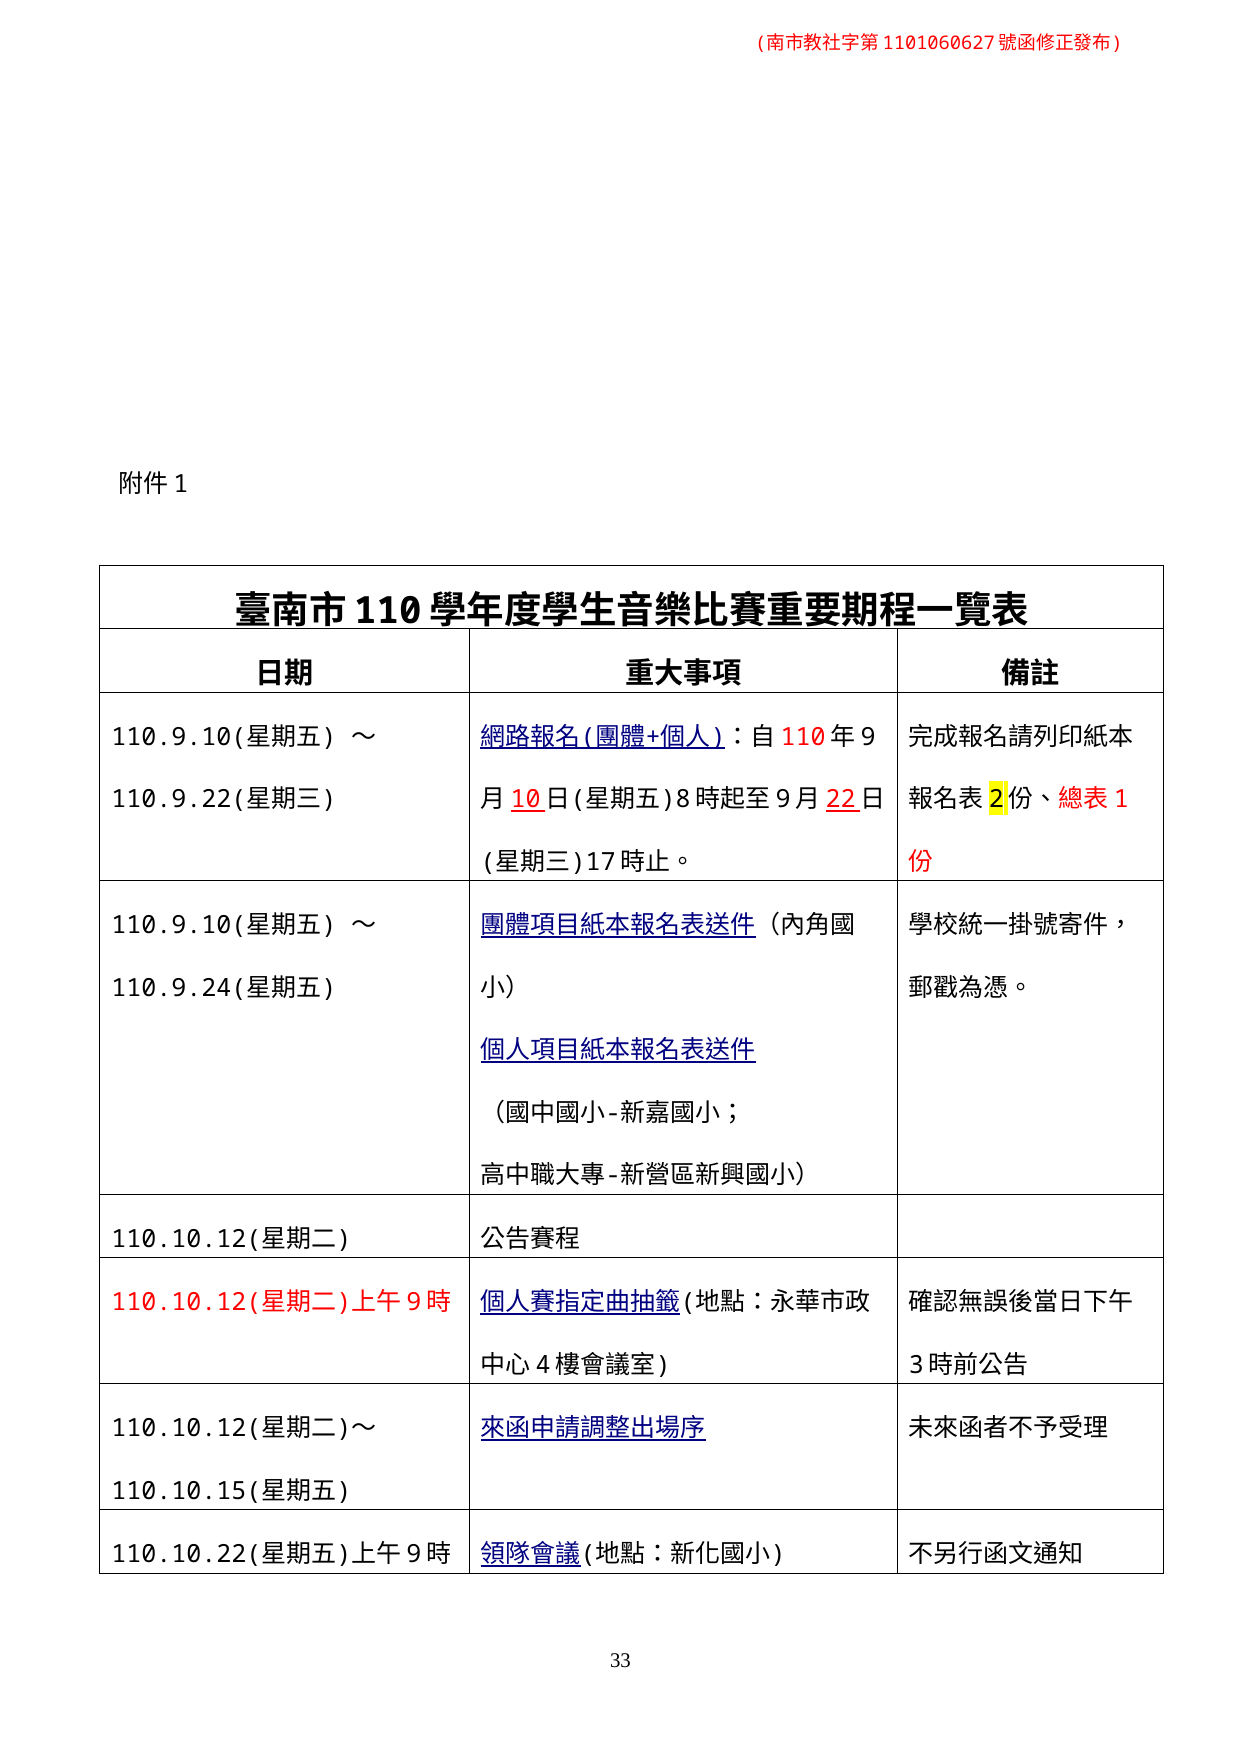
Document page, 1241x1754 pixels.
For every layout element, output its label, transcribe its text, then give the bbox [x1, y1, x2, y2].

table_cell 不另行函文通知 [898, 1510, 1163, 1573]
table_cell 110.10.22(星期五)上午9時 [100, 1510, 469, 1573]
table_cell 確認無誤後當日下午3時前公告 [898, 1258, 1163, 1383]
table_cell 110.10.12(星期二)上午9時 [100, 1258, 469, 1383]
table_header 臺南市110學年度學生音樂比賽重要期程一覽表 [100, 566, 1163, 628]
table_cell 網路報名(團體+個人)：自110年9月10日(星期五)8時起至9月22日(星期三)17時止。 [470, 693, 897, 880]
table_cell 完成報名請列印紙本報名表2份、總表1份 [898, 693, 1163, 880]
table_cell 110.9.10(星期五) ～110.9.22(星期三) [100, 693, 469, 880]
table_cell 團體項目紙本報名表送件（內角國小） 個人項目紙本報名表送件 （國中國小-新嘉國小； 高中職大專-新營區新興國小） [470, 881, 897, 1194]
table_cell [898, 1195, 1163, 1257]
table_cell 領隊會議(地點：新化國小) [470, 1510, 897, 1573]
table_cell 個人賽指定曲抽籤(地點：永華市政中心4樓會議室) [470, 1258, 897, 1383]
table_cell 學校統一掛號寄件，郵戳為憑。 [898, 881, 1163, 1194]
table_cell 來函申請調整出場序 [470, 1384, 897, 1509]
table_cell 重大事項 [470, 629, 897, 692]
table_cell 110.10.12(星期二) [100, 1195, 469, 1257]
table_cell 公告賽程 [470, 1195, 897, 1257]
text 附件1 [118, 439, 1122, 502]
table_cell 備註 [898, 629, 1163, 692]
table_cell 110.9.10(星期五) ～110.9.24(星期五) [100, 881, 469, 1194]
table_cell 日期 [100, 629, 469, 692]
table_cell 110.10.12(星期二)～110.10.15(星期五) [100, 1384, 469, 1509]
table_cell 未來函者不予受理 [898, 1384, 1163, 1509]
